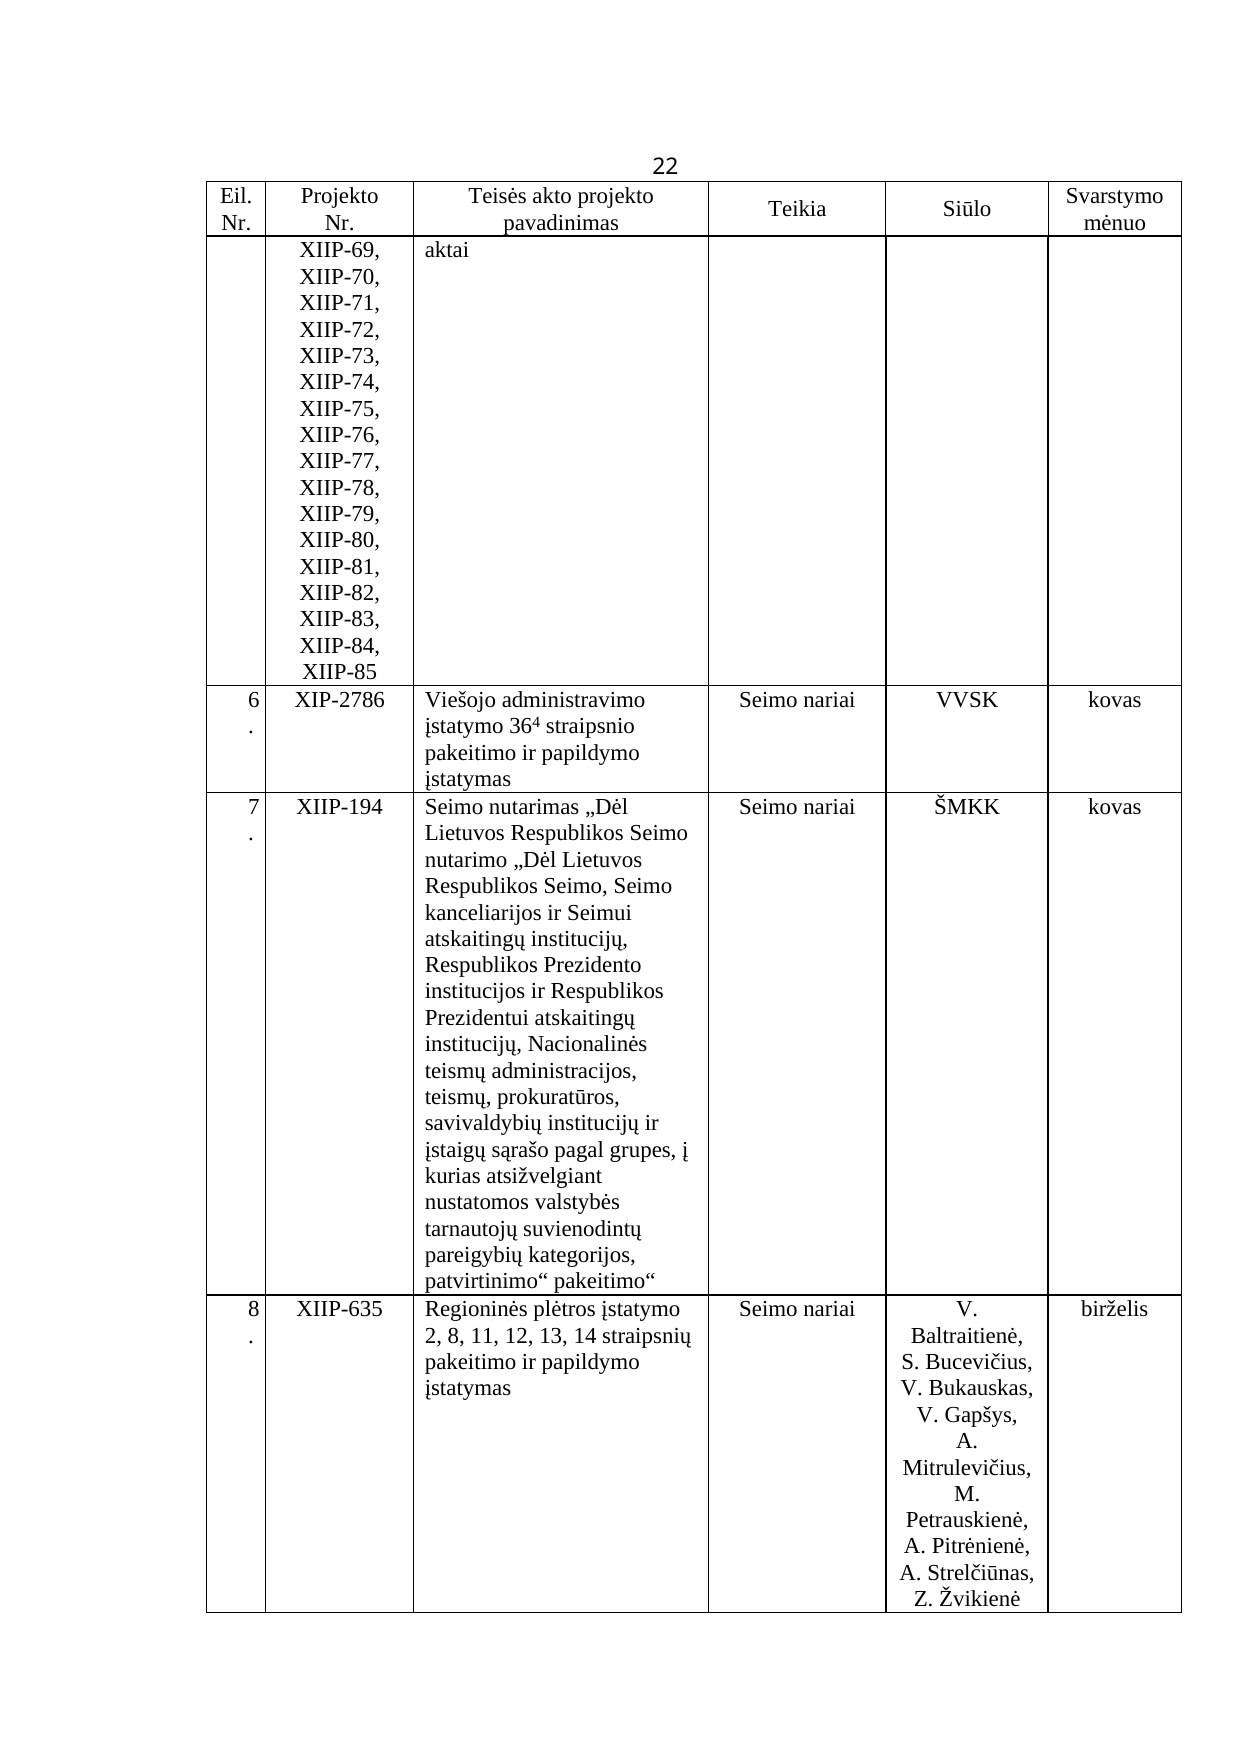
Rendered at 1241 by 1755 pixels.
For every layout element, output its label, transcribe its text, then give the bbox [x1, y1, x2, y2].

table_cell XIIP-194 [266, 793, 413, 1294]
table_cell Seimo nutarimas „Dėl Lietuvos Respublikos Seimo nutarimo „Dėl Lietuvos Respublikos Seimo, Seimo kanceliarijos ir Seimui atskaitingų institucijų, Respublikos Prezidento institucijos ir Respublikos Prezidentui atskaitingų institucijų, Nacionalinės teismų administracijos, teismų, prokuratūros, savivaldybių institucijų ir įstaigų sąrašo pagal grupes, į kurias atsižvelgiant nustatomos valstybės tarnautojų suvienodintų pareigybių kategorijos, patvirtinimo“ pakeitimo“ [414, 793, 708, 1294]
table_cell Seimo nariai [709, 686, 885, 792]
table_cell ŠMKK [887, 793, 1047, 1294]
table_cell Viešojo administravimo įstatymo 364 straipsnio pakeitimo ir papildymo įstatymas [414, 686, 708, 792]
table_cell [207, 793, 265, 1294]
table_header Projekto Nr. [266, 182, 413, 235]
table_cell XIP-2786 [266, 686, 413, 792]
table_header Siūlo [886, 182, 1048, 235]
table_cell kovas [1049, 686, 1181, 792]
table_cell XIIP-69, XIIP-70, XIIP-71, XIIP-72, XIIP-73, XIIP-74, XIIP-75, XIIP-76, XIIP-77, XIIP-78, XIIP-79, XIIP-80, XIIP-81, XIIP-82, XIIP-83, XIIP-84, XIIP-85 [266, 237, 413, 684]
table_header Svarstymo mėnuo [1049, 182, 1181, 235]
table_cell [887, 237, 1047, 684]
table_cell [207, 1296, 265, 1612]
table_cell [709, 237, 885, 684]
table_cell aktai [414, 237, 708, 684]
table_cell XIIP-635 [266, 1296, 413, 1612]
table_cell V. Baltraitienė, S. Bucevičius, V. Bukauskas, V. Gapšys, A. Mitrulevičius, M. Petrauskienė, A. Pitrėnienė, A. Strelčiūnas, Z. Žvikienė [887, 1296, 1047, 1612]
table_cell [1049, 237, 1181, 684]
table_cell [207, 686, 265, 792]
table_cell Regioninės plėtros įstatymo 2, 8, 11, 12, 13, 14 straipsnių pakeitimo ir papildymo įstatymas [414, 1296, 708, 1612]
table_header Teikia [709, 182, 885, 235]
table_cell Seimo nariai [709, 793, 885, 1294]
table_cell kovas [1049, 793, 1181, 1294]
table_cell [207, 237, 265, 684]
table_cell birželis [1049, 1296, 1181, 1612]
table_header Teisės akto projekto pavadinimas [414, 182, 708, 235]
table_cell VVSK [887, 686, 1047, 792]
table_cell Seimo nariai [709, 1296, 885, 1612]
table_header Eil. Nr. [207, 182, 265, 235]
